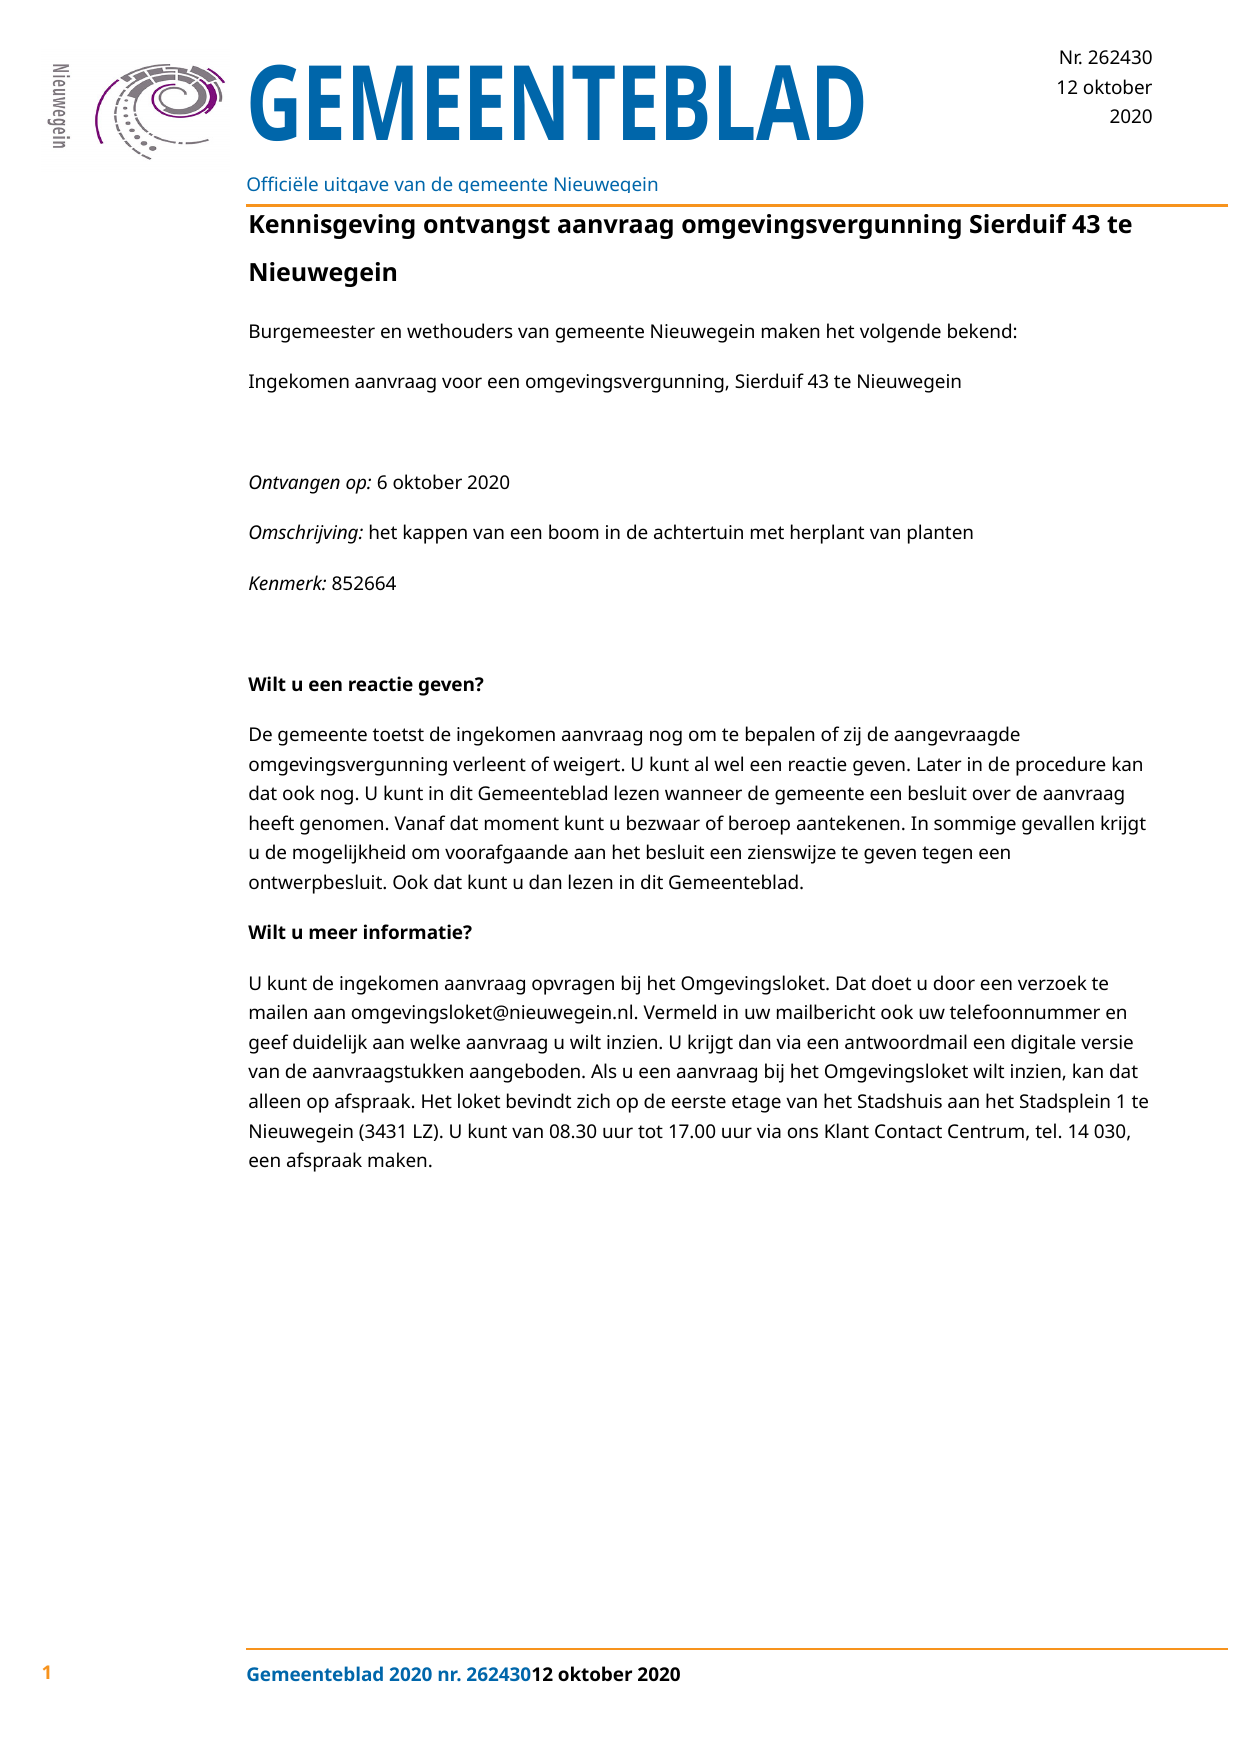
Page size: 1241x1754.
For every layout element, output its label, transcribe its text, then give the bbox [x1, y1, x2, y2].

picture [41, 47, 231, 172]
text Omschrijving: het kappen van een boom in de achtertuin met herplant van planten [248, 519, 1152, 545]
text Ingekomen aanvraag voor een omgevingsvergunning, Sierduif 43 te Nieuwegein [248, 368, 1152, 394]
text Ontvangen op: 6 oktober 2020 [248, 469, 1152, 495]
text De gemeente toetst de ingekomen aanvraag nog om te bepalen of zij de aangevraagde omgevingsvergunning verleent of weigert. U kunt al wel een reactie geven. Later in de procedure kan dat ook nog. U kunt in dit Gemeenteblad lezen wanneer de gemeente een besluit over de aanvraag heeft genomen. Vanaf dat moment kunt u bezwaar of beroep aantekenen. In sommige gevallen krijgt u de mogelijkheid om voorafgaande aan het besluit een zienswijze te geven tegen een ontwerpbesluit. Ook dat kunt u dan lezen in dit Gemeenteblad. [248, 721, 1152, 895]
text Wilt u meer informatie? [248, 919, 1152, 945]
text Kenmerk: 852664 [248, 570, 1152, 596]
text U kunt de ingekomen aanvraag opvragen bij het Omgevingsloket. Dat doet u door een verzoek te mailen aan omgevingsloket@nieuwegein.nl. Vermeld in uw mailbericht ook uw telefoonnummer en geef duidelijk aan welke aanvraag u wilt inzien. U krijgt dan via een antwoordmail een digitale versie van de aanvraagstukken aangeboden. Als u een aanvraag bij het Omgevingsloket wilt inzien, kan dat alleen op afspraak. Het loket bevindt zich op de eerste etage van het Stadshuis aan het Stadsplein 1 te Nieuwegein (3431 LZ). U kunt van 08.30 uur tot 17.00 uur via ons Klant Contact Centrum, tel. 14 030, een afspraak maken. [248, 970, 1152, 1173]
text Burgemeester en wethouders van gemeente Nieuwegein maken het volgende bekend: [248, 318, 1152, 344]
text Wilt u een reactie geven? [248, 671, 1152, 697]
text Kennisgeving ontvangst aanvraag omgevingsvergunning Sierduif 43 te Nieuwegein [248, 207, 1152, 288]
